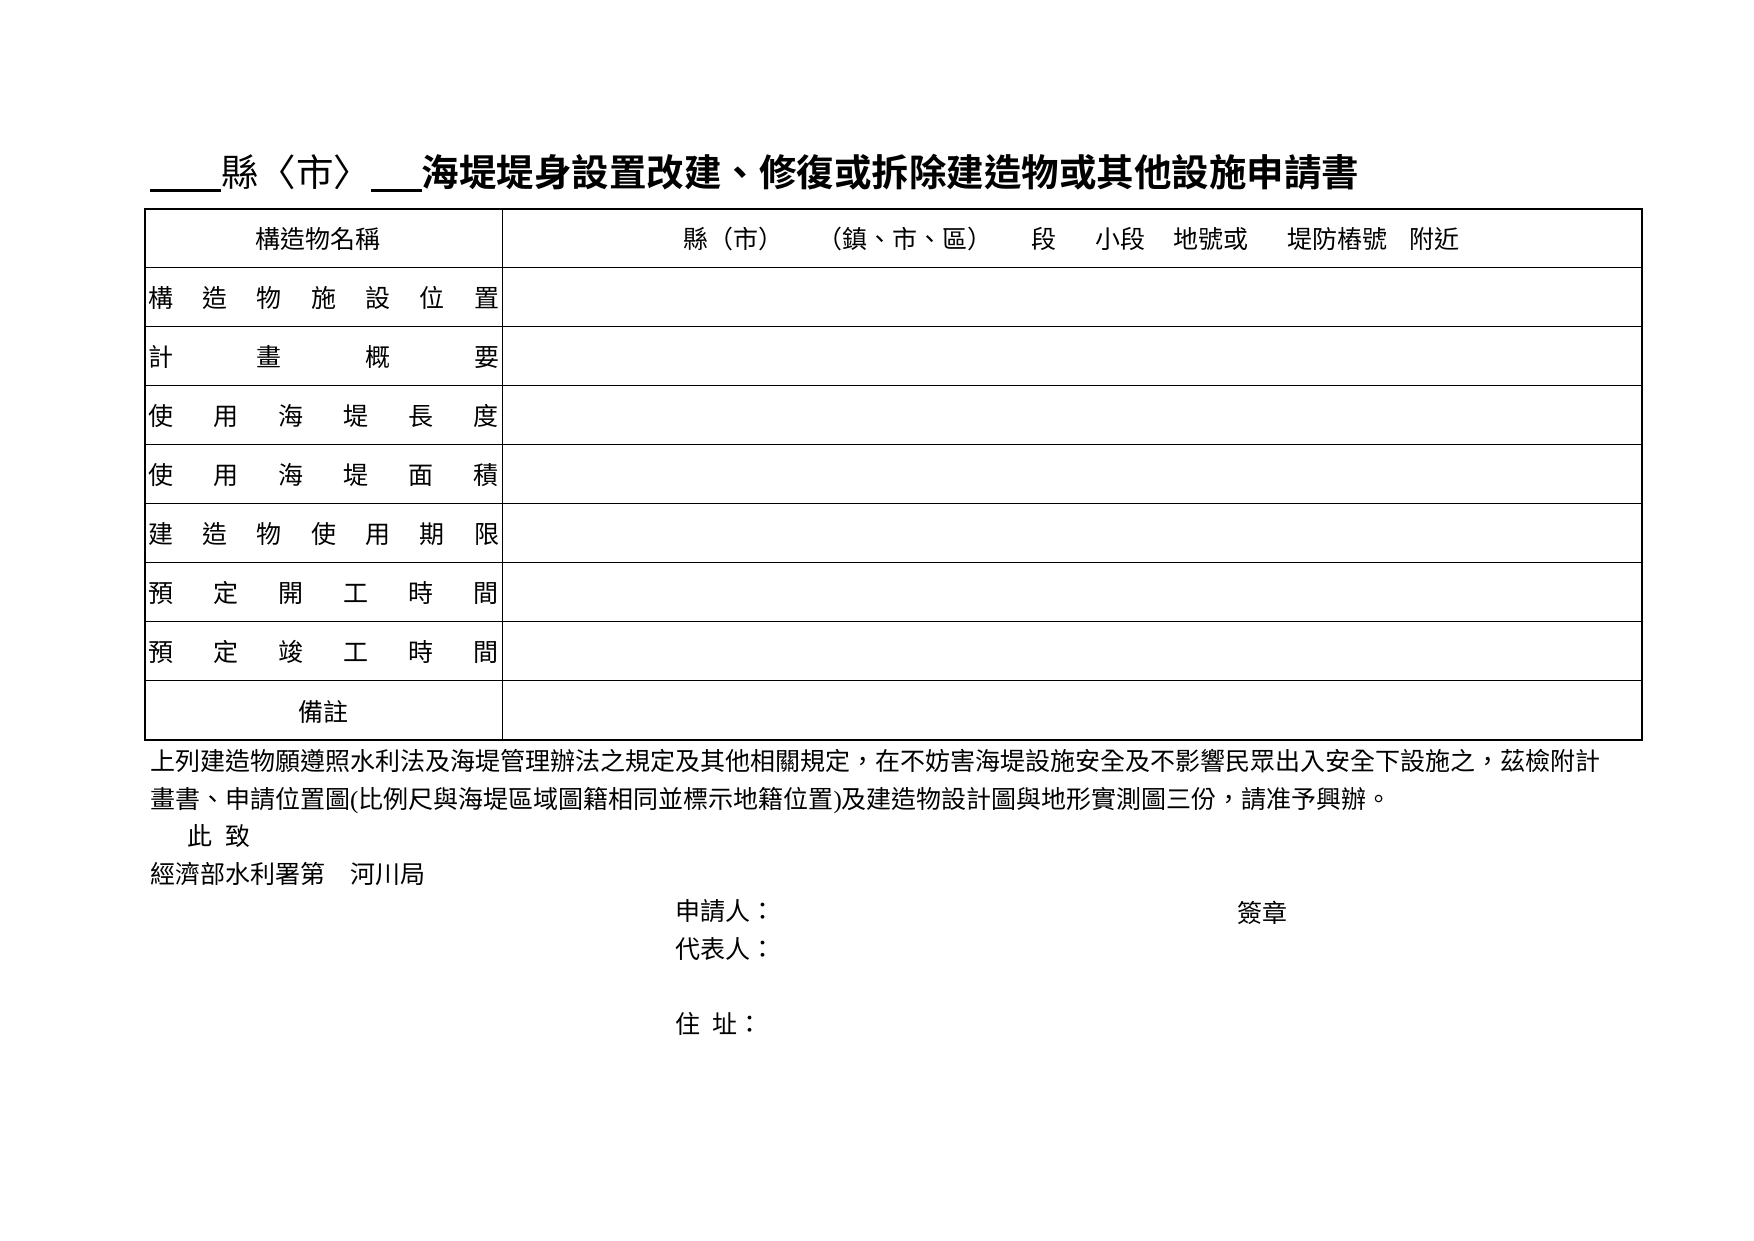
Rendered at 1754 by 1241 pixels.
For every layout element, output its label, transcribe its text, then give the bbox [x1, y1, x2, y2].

table_cell [503, 504, 1641, 562]
table_cell [503, 622, 1641, 680]
table_cell 計畫概要 [146, 327, 502, 385]
table_cell [503, 327, 1641, 385]
table_cell 預定開工時間 [146, 563, 502, 621]
table_cell 使用海堤長度 [146, 386, 502, 444]
table_cell [503, 386, 1641, 444]
text [1337, 929, 1604, 966]
table_cell [503, 268, 1641, 326]
table_cell 備註 [146, 681, 502, 739]
table_cell 預定竣工時間 [146, 622, 502, 680]
table_cell 構造物施設位置 [146, 268, 502, 326]
text 簽章 [1238, 893, 1337, 930]
text 申請人： [150, 891, 1604, 929]
text 經濟部水利署第 河川局 [150, 854, 1604, 891]
table_header 縣（市） （鎮、市、區） 段 小段 地號或 堤防樁號 附近 [503, 210, 1641, 267]
text 上列建造物願遵照水利法及海堤管理辦法之規定及其他相關規定，在不妨害海堤設施安全及不影響民眾出入安全下設施之，茲檢附計畫書、申請位置圖(比例尺與海堤區域圖籍相同並標示地籍位置)及建造物設計圖與地形實測圖三份，請准予興辦。 [150, 741, 1604, 816]
table_header 構造物名稱 [146, 210, 502, 267]
text 此 致 [150, 816, 1604, 854]
text [1237, 893, 1337, 968]
table_cell [503, 445, 1641, 503]
table_cell [503, 563, 1641, 621]
text 住 址： [150, 1004, 1604, 1041]
table_cell [503, 681, 1641, 739]
table_cell 使用海堤面積 [146, 445, 502, 503]
text 縣〈市〉 海堤堤身設置改建、修復或拆除建造物或其他設施申請書 [150, 133, 1604, 208]
table_cell 建造物使用期限 [146, 504, 502, 562]
text 代表人： [150, 929, 1237, 966]
